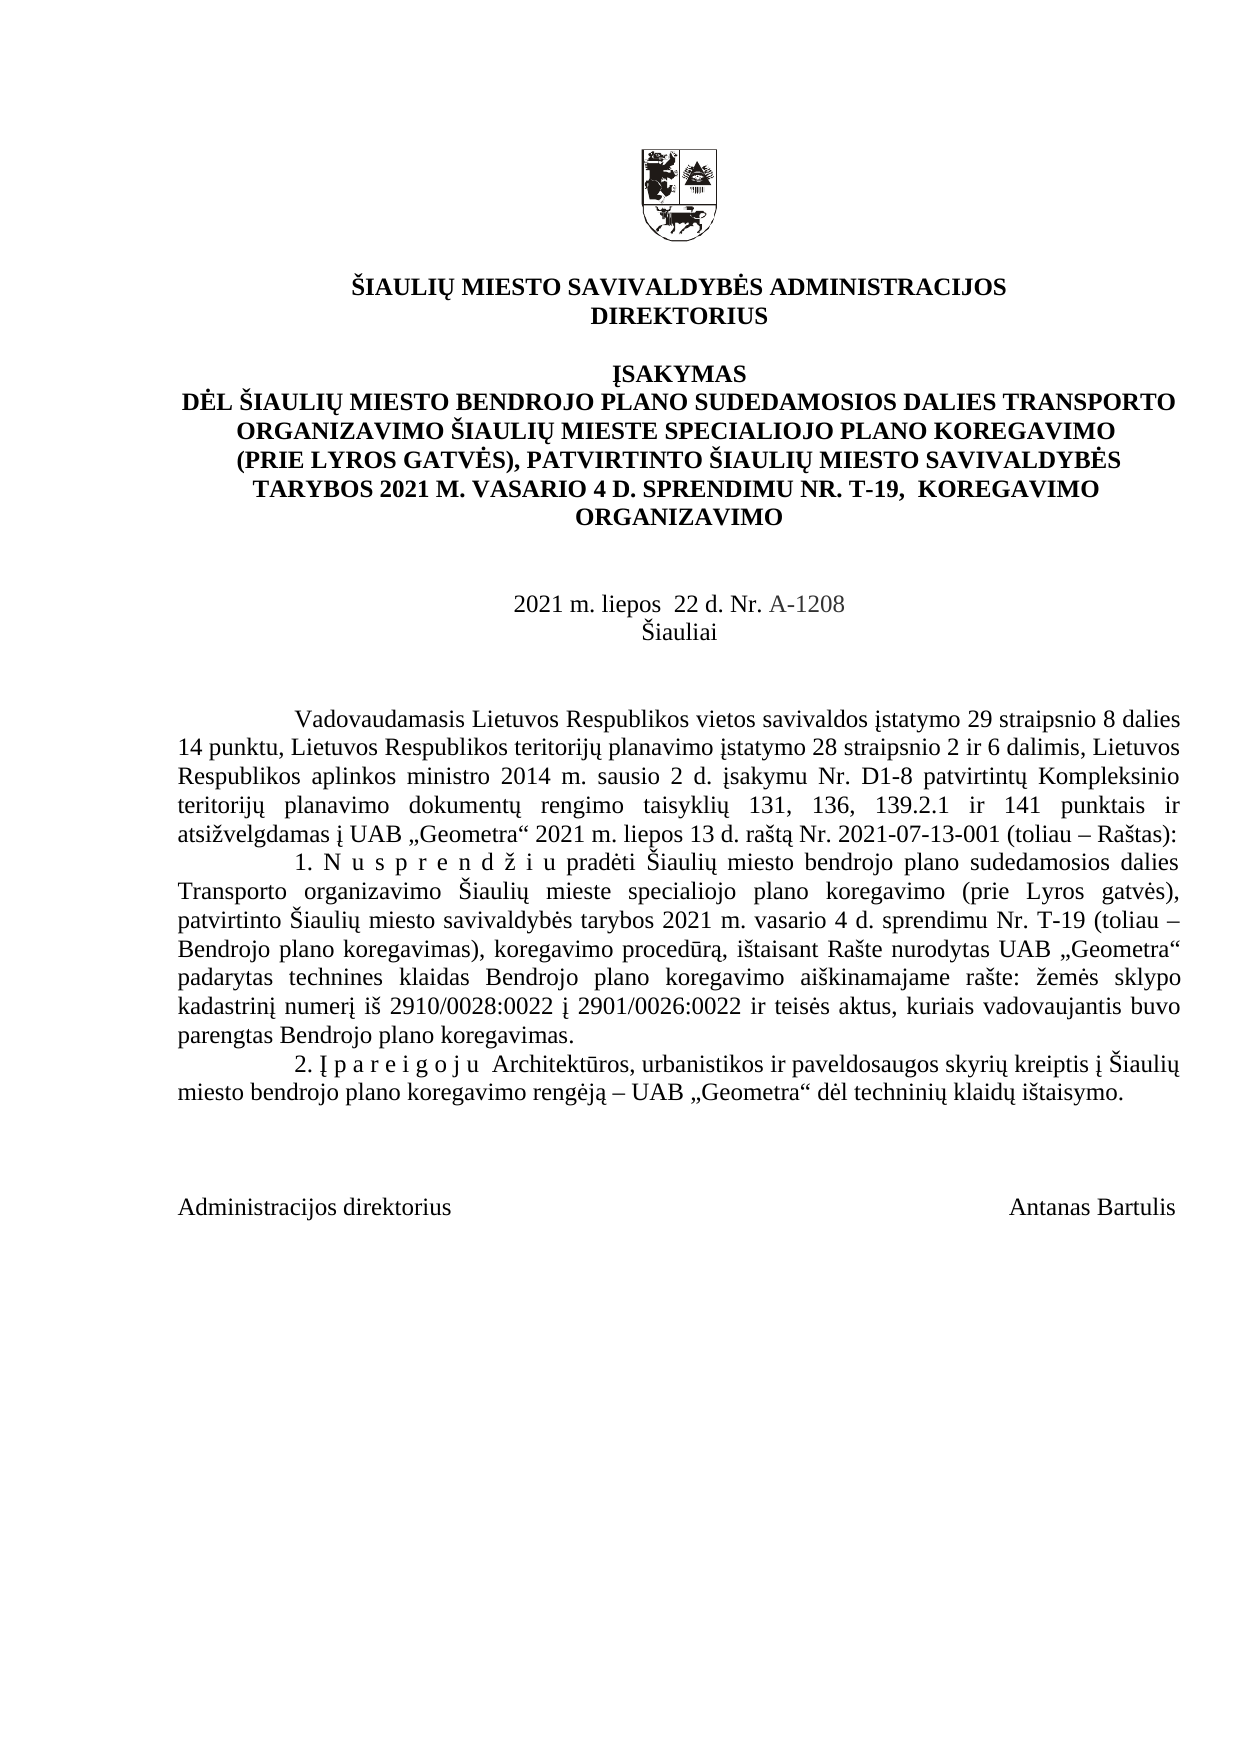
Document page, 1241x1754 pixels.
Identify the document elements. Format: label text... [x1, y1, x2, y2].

text DIREKTORIUS [177, 301, 1181, 330]
text 2. Į p a r e i g o j u Architektūros, urbanistikos ir paveldosaugos skyrių kreiptis į Šiaulių miesto bendrojo plano koregavimo rengėją – UAB „Geometra“ dėl techninių klaidų ištaisymo. [177, 1049, 1181, 1106]
text (PRIE LYROS GATVĖS), PATVIRTINTO ŠIAULIŲ MIESTO SAVIVALDYBĖS TARYBOS 2021 M. VASARIO 4 D. SPRENDIMU NR. T-19, KOREGAVIMO [177, 445, 1181, 502]
text 2021 m. liepos 22 d. Nr. A-1208 [177, 589, 1181, 617]
text DĖL ŠIAULIŲ MIESTO BENDROJO PLANO SUDEDAMOSIOS DALIES TRANSPORTO ORGANIZAVIMO ŠIAULIŲ MIESTE SPECIALIOJO PLANO KOREGAVIMO [177, 387, 1181, 445]
text 1. N u s p r e n d ž i u pradėti Šiaulių miesto bendrojo plano sudedamosios dalies Transporto organizavimo Šiaulių mieste specialiojo plano koregavimo (prie Lyros gatvės), patvirtinto Šiaulių miesto savivaldybės tarybos 2021 m. vasario 4 d. sprendimu Nr. T-19 (toliau – Bendrojo plano koregavimas), koregavimo procedūrą, ištaisant Rašte nurodytas UAB „Geometra“ padarytas technines klaidas Bendrojo plano koregavimo aiškinamajame rašte: žemės sklypo kadastrinį numerį iš 2910/0028:0022 į 2901/0026:0022 ir teisės aktus, kuriais vadovaujantis buvo parengtas Bendrojo plano koregavimas. [177, 847, 1181, 1049]
text Vadovaudamasis Lietuvos Respublikos vietos savivaldos įstatymo 29 straipsnio 8 dalies 14 punktu, Lietuvos Respublikos teritorijų planavimo įstatymo 28 straipsnio 2 ir 6 dalimis, Lietuvos Respublikos aplinkos ministro 2014 m. sausio 2 d. įsakymu Nr. D1-8 patvirtintų Kompleksinio teritorijų planavimo dokumentų rengimo taisyklių 131, 136, 139.2.1 ir 141 punktais ir atsižvelgdamas į UAB „Geometra“ 2021 m. liepos 13 d. raštą Nr. 2021-07-13-001 (toliau – Raštas): [177, 704, 1181, 847]
text Šiauliai [177, 617, 1181, 646]
text ŠIAULIŲ MIESTO SAVIVALDYBĖS ADMINISTRACIJOS [177, 272, 1181, 301]
text ĮSAKYMAS [177, 359, 1181, 387]
text Administracijos direktorius Antanas Bartulis [177, 1192, 1181, 1221]
text ORGANIZAVIMO [177, 502, 1181, 531]
